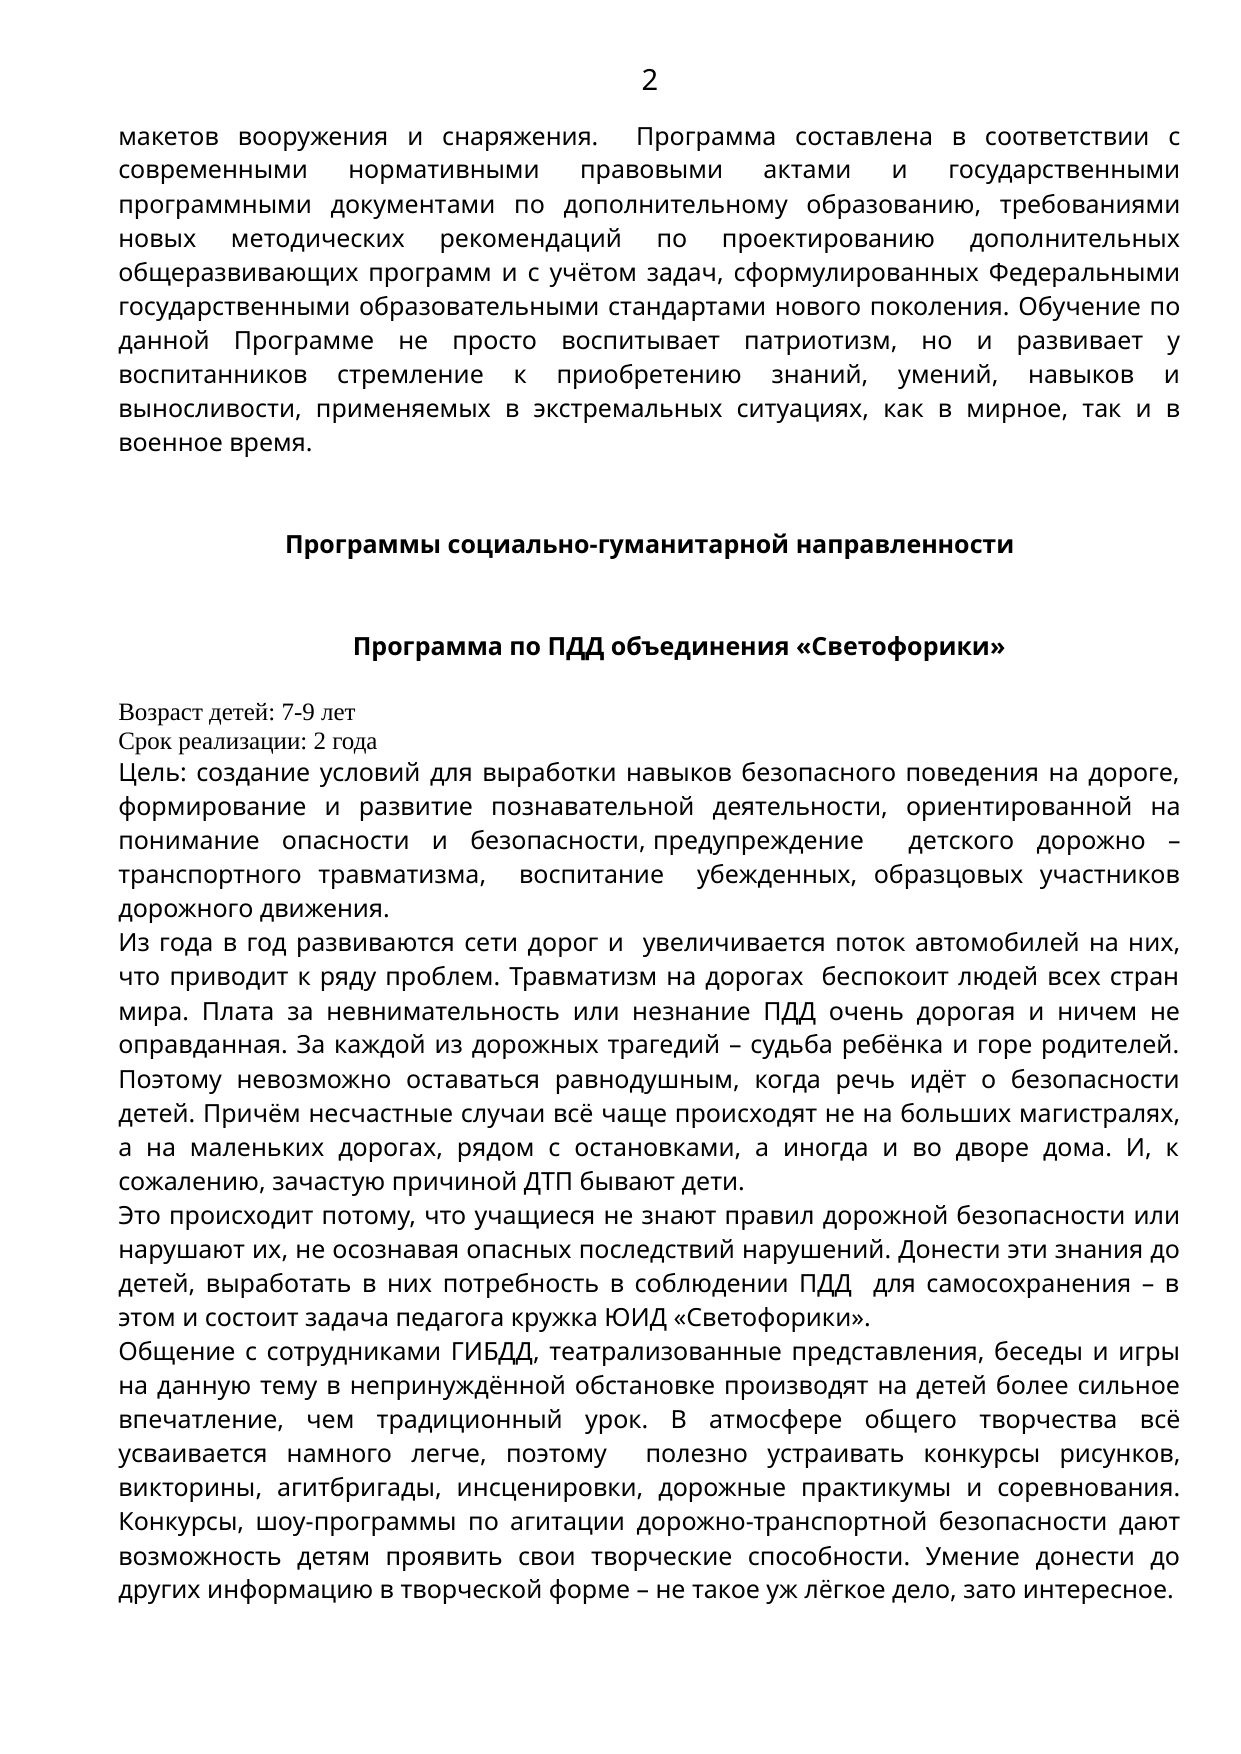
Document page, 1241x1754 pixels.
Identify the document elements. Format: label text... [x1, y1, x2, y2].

text Из года в год развиваются сети дорог и увеличивается поток автомобилей на них, что приводит к ряду проблем. Травматизм на дорогах беспокоит людей всех стран мира. Плата за невнимательность или незнание ПДД очень дорогая и ничем не оправданная. За каждой из дорожных трагедий – судьба ребёнка и горе родителей. Поэтому невозможно оставаться равнодушным, когда речь идёт о безопасности детей. Причём несчастные случаи всё чаще происходят не на больших магистралях, а на маленьких дорогах, рядом с остановками, а иногда и во дворе дома. И, к сожалению, зачастую причиной ДТП бывают дети. [118, 925, 1181, 1197]
text Возраст детей: 7-9 лет [118, 697, 1181, 726]
text Срок реализации: 2 года [118, 726, 1181, 755]
text макетов вооружения и снаряжения. Программа составлена в соответствии с современными нормативными правовыми актами и государственными программными документами по дополнительному образованию, требованиями новых методических рекомендаций по проектированию дополнительных общеразвивающих программ и с учётом задач, сформулированных Федеральными государственными образовательными стандартами нового поколения. Обучение по данной Программе не просто воспитывает патриотизм, но и развивает у воспитанников стремление к приобретению знаний, умений, навыков и выносливости, применяемых в экстремальных ситуациях, как в мирное, так и в военное время. [118, 118, 1181, 459]
text Программа по ПДД объединения «Светофорики» [177, 629, 1181, 663]
text Общение с сотрудниками ГИБДД, театрализованные представления, беседы и игры на данную тему в непринуждённой обстановке производят на детей более сильное впечатление, чем традиционный урок. В атмосфере общего творчества всё усваивается намного легче, поэтому полезно устраивать конкурсы рисунков, викторины, агитбригады, инсценировки, дорожные практикумы и соревнования. Конкурсы, шоу-программы по агитации дорожно-транспортной безопасности дают возможность детям проявить свои творческие способности. Умение донести до других информацию в творческой форме – не такое уж лёгкое дело, зато интересное. [118, 1334, 1181, 1606]
text Цель: создание условий для выработки навыков безопасного поведения на дороге, формирование и развитие познавательной деятельности, ориентированной на понимание опасности и безопасности, предупреждение детского дорожно – транспортного травматизма, воспитание убежденных, образцовых участников дорожного движения. [118, 755, 1181, 925]
text Это происходит потому, что учащиеся не знают правил дорожной безопасности или нарушают их, не осознавая опасных последствий нарушений. Донести эти знания до детей, выработать в них потребность в соблюдении ПДД для самосохранения – в этом и состоит задача педагога кружка ЮИД «Светофорики». [118, 1197, 1181, 1334]
text Программы социально-гуманитарной направленности [118, 527, 1181, 561]
